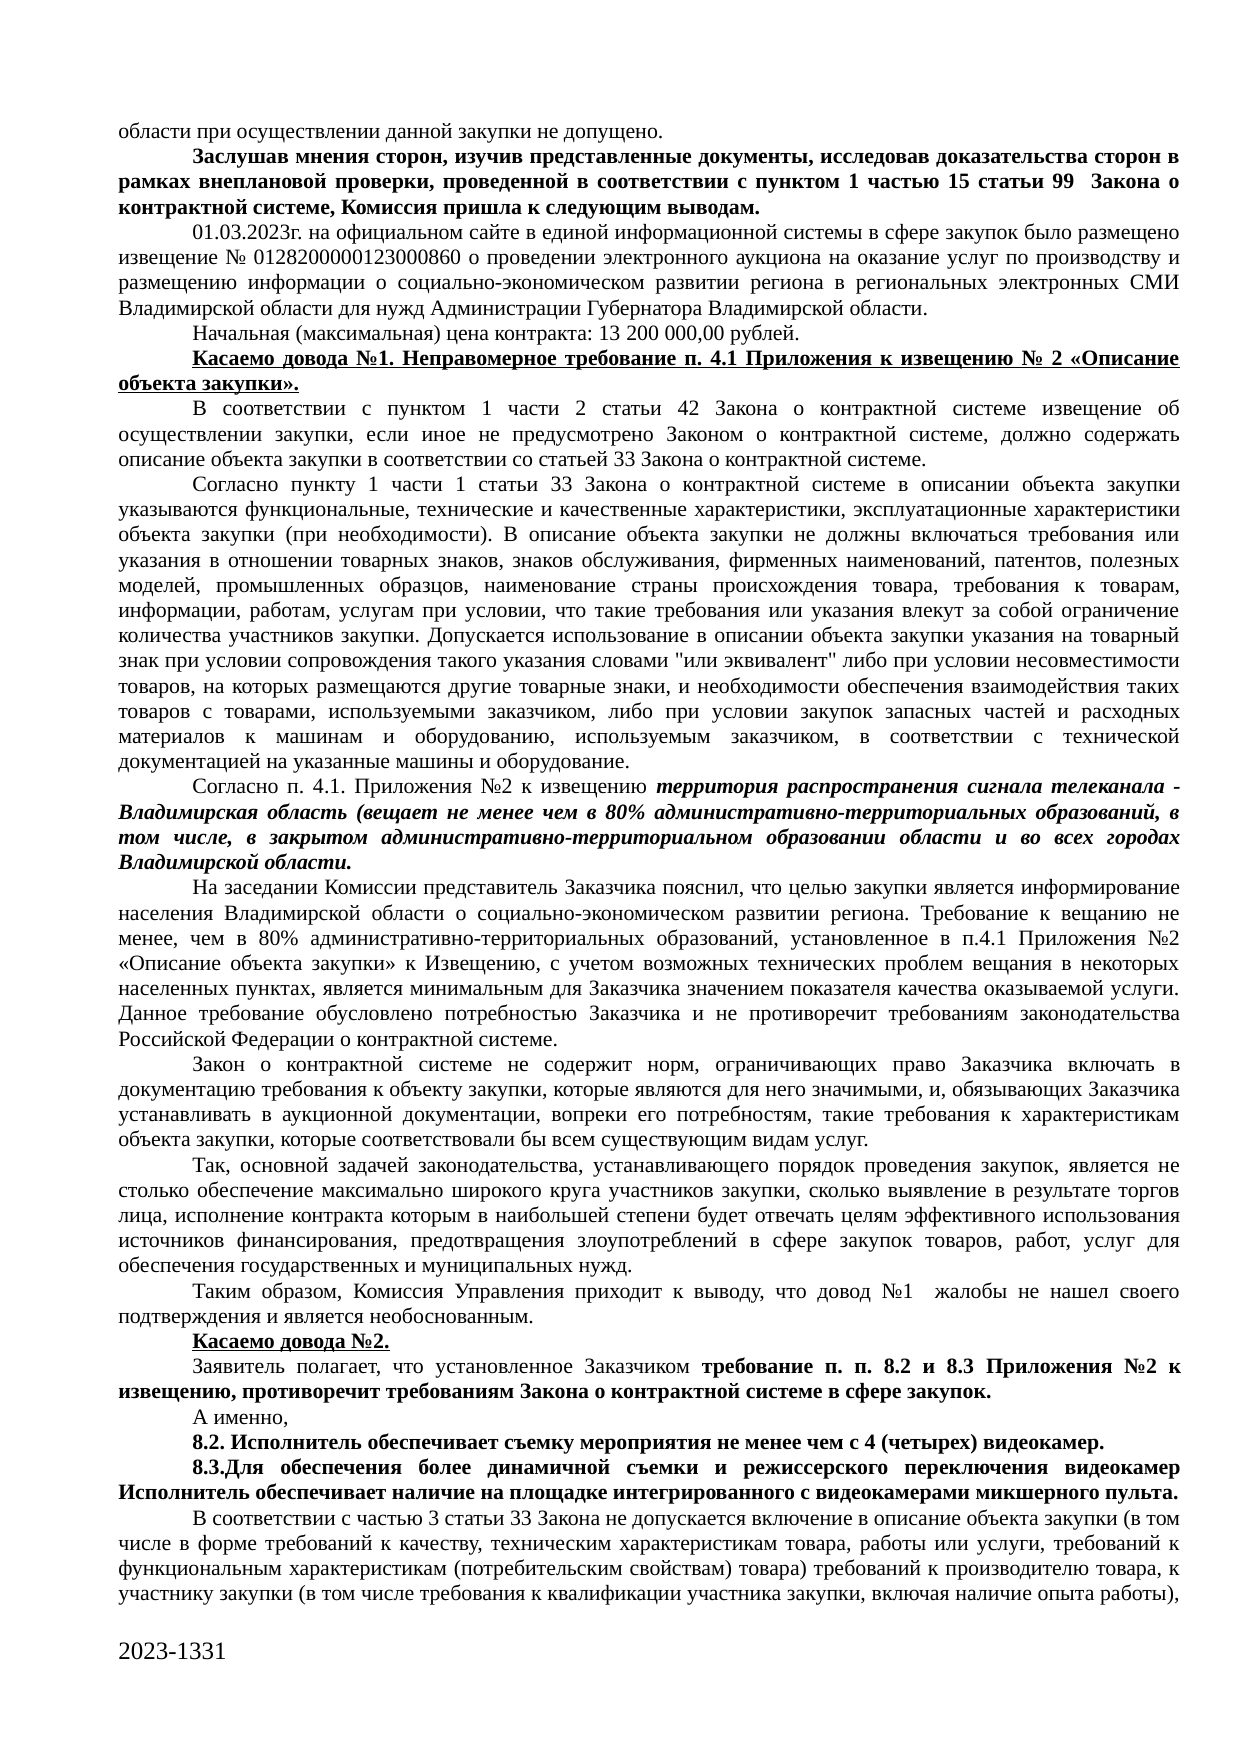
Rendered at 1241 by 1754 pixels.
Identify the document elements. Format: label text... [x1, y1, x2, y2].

text В соответствии с частью 3 статьи 33 Закона не допускается включение в описание объекта закупки (в том числе в форме требований к качеству, техническим характеристикам товара, работы или услуги, требований к функциональным характеристикам (потребительским свойствам) товара) требований к производителю товара, к участнику закупки (в том числе требования к квалификации участника закупки, включая наличие опыта работы), [118, 1504, 1181, 1605]
text На заседании Комиссии представитель Заказчика пояснил, что целью закупки является информирование населения Владимирской области о социально-экономическом развитии региона. Требование к вещанию не менее, чем в 80% административно-территориальных образований, установленное в п.4.1 Приложения №2 «Описание объекта закупки» к Извещению, с учетом возможных технических проблем вещания в некоторых населенных пунктах, является минимальным для Заказчика значением показателя качества оказываемой услуги. Данное требование обусловлено потребностью Заказчика и не противоречит требованиям законодательства Российской Федерации о контрактной системе. [118, 874, 1181, 1051]
text 8.2. Исполнитель обеспечивает съемку мероприятия не менее чем с 4 (четырех) видеокамер. [118, 1429, 1181, 1454]
text А именно, [118, 1404, 1181, 1429]
text Таким образом, Комиссия Управления приходит к выводу, что довод №1 жалобы не нашел своего подтверждения и является необоснованным. [118, 1278, 1181, 1328]
text Касаемо довода №1. Неправомерное требование п. 4.1 Приложения к извещению № 2 «Описание объекта закупки». [118, 345, 1181, 395]
text Заявитель полагает, что установленное Заказчиком требование п. п. 8.2 и 8.3 Приложения №2 к извещению, противоречит требованиям Закона о контрактной системе в сфере закупок. [118, 1353, 1181, 1404]
text Так, основной задачей законодательства, устанавливающего порядок проведения закупок, является не столько обеспечение максимально широкого круга участников закупки, сколько выявление в результате торгов лица, исполнение контракта которым в наибольшей степени будет отвечать целям эффективного использования источников финансирования, предотвращения злоупотреблений в сфере закупок товаров, работ, услуг для обеспечения государственных и муниципальных нужд. [118, 1152, 1181, 1278]
text Закон о контрактной системе не содержит норм, ограничивающих право Заказчика включать в документацию требования к объекту закупки, которые являются для него значимыми, и, обязывающих Заказчика устанавливать в аукционной документации, вопреки его потребностям, такие требования к характеристикам объекта закупки, которые соответствовали бы всем существующим видам услуг. [118, 1051, 1181, 1152]
text Согласно п. 4.1. Приложения №2 к извещению территория распространения сигнала телеканала - Владимирская область (вещает не менее чем в 80% административно-территориальных образований, в том числе, в закрытом административно-территориальном образовании области и во всех городах Владимирской области. [118, 773, 1181, 874]
text Согласно пункту 1 части 1 статьи 33 Закона о контрактной системе в описании объекта закупки указываются функциональные, технические и качественные характеристики, эксплуатационные характеристики объекта закупки (при необходимости). В описание объекта закупки не должны включаться требования или указания в отношении товарных знаков, знаков обслуживания, фирменных наименований, патентов, полезных моделей, промышленных образцов, наименование страны происхождения товара, требования к товарам, информации, работам, услугам при условии, что такие требования или указания влекут за собой ограничение количества участников закупки. Допускается использование в описании объекта закупки указания на товарный знак при условии сопровождения такого указания словами "или эквивалент" либо при условии несовместимости товаров, на которых размещаются другие товарные знаки, и необходимости обеспечения взаимодействия таких товаров с товарами, используемыми заказчиком, либо при условии закупок запасных частей и расходных материалов к машинам и оборудованию, используемым заказчиком, в соответствии с технической документацией на указанные машины и оборудование. [118, 471, 1181, 773]
text Заслушав мнения сторон, изучив представленные документы, исследовав доказательства сторон в рамках внеплановой проверки, проведенной в соответствии с пунктом 1 частью 15 статьи 99 Закона о контрактной системе, Комиссия пришла к следующим выводам. [118, 143, 1181, 219]
text области при осуществлении данной закупки не допущено. [118, 118, 1181, 143]
text 01.03.2023г. на официальном сайте в единой информационной системы в сфере закупок было размещено извещение № 0128200000123000860 о проведении электронного аукциона на оказание услуг по производству и размещению информации о социально-экономическом развитии региона в региональных электронных СМИ Владимирской области для нужд Администрации Губернатора Владимирской области. [118, 219, 1181, 320]
text Касаемо довода №2. [118, 1328, 1181, 1353]
text В соответствии с пунктом 1 части 2 статьи 42 Закона о контрактной системе извещение об осуществлении закупки, если иное не предусмотрено Законом о контрактной системе, должно содержать описание объекта закупки в соответствии со статьей 33 Закона о контрактной системе. [118, 395, 1181, 471]
text Начальная (максимальная) цена контракта: 13 200 000,00 рублей. [118, 320, 1181, 345]
text 8.3.Для обеспечения более динамичной съемки и режиссерского переключения видеокамер Исполнитель обеспечивает наличие на площадке интегрированного с видеокамерами микшерного пульта. [118, 1454, 1181, 1504]
